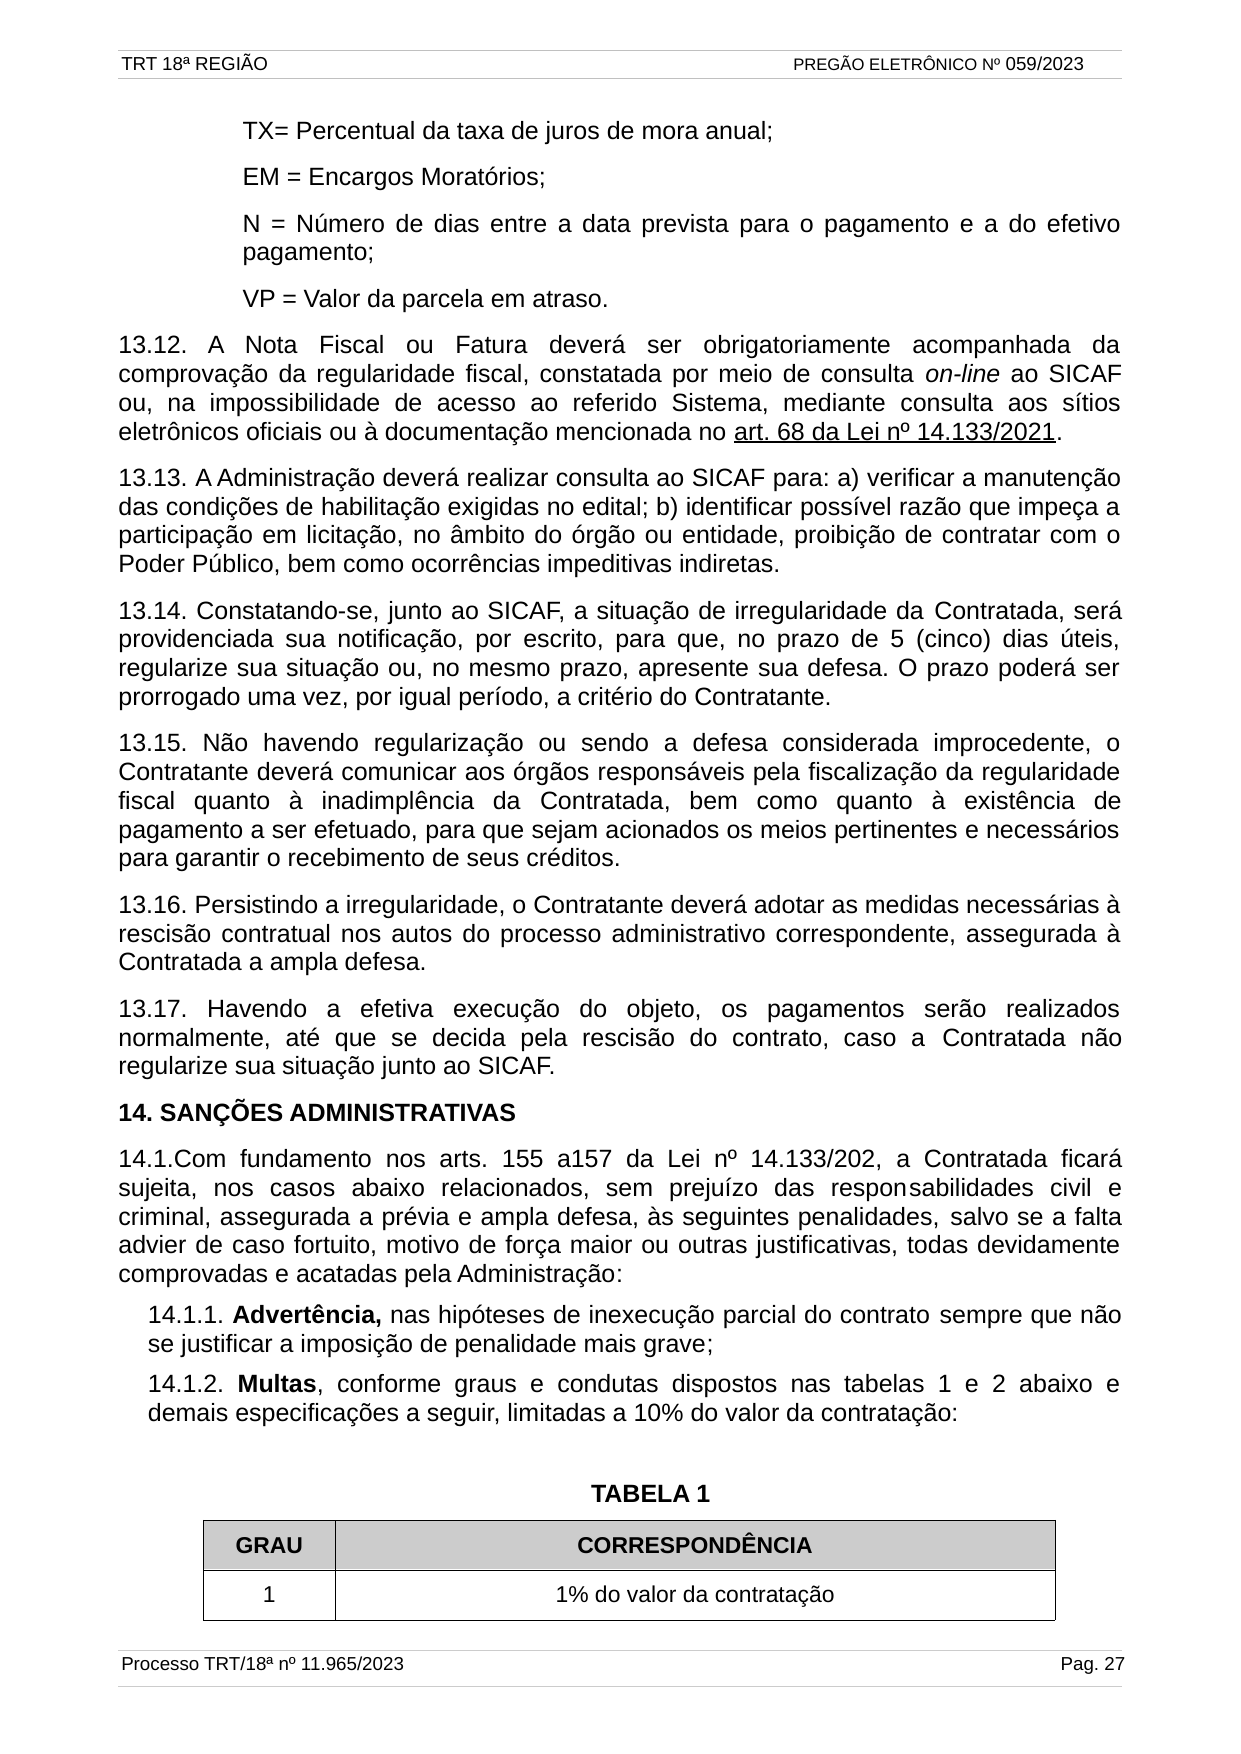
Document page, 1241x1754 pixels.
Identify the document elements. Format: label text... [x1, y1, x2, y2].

text 13.16. Persistindo a irregularidade, o Contratante deverá adotar as medidas necessárias à rescisão contratual nos autos do processo administrativo correspondente, assegurada à Contratada a ampla defesa. [118, 890, 1122, 976]
text TABELA 1 [179, 1479, 1122, 1508]
text 14.1.1. Advertência, nas hipóteses de inexecução parcial do contrato sempre que não se justificar a imposição de penalidade mais grave; [148, 1300, 1122, 1357]
text 13.13. A Administração deverá realizar consulta ao SICAF para: a) verificar a manutenção das condições de habilitação exigidas no edital; b) identificar possível razão que impeça a participação em licitação, no âmbito do órgão ou entidade, proibição de contratar com o Poder Público, bem como ocorrências impeditivas indiretas. [118, 463, 1122, 578]
text TX= Percentual da taxa de juros de mora anual; [242, 116, 1122, 144]
text 14. SANÇÕES ADMINISTRATIVAS [118, 1098, 1122, 1126]
text 14.1.Com fundamento nos arts. 155 a157 da Lei nº 14.133/202, a Contratada ficará sujeita, nos casos abaixo relacionados, sem prejuízo das responsabilidades civil e criminal, assegurada a prévia e ampla defesa, às seguintes penalidades, salvo se a falta advier de caso fortuito, motivo de força maior ou outras justificativas, todas devidamente comprovadas e acatadas pela Administração: [118, 1144, 1122, 1288]
table_header GRAU [204, 1521, 335, 1569]
text 14.1.2. Multas, conforme graus e condutas dispostos nas tabelas 1 e 2 abaixo e demais especificações a seguir, limitadas a 10% do valor da contratação: [148, 1369, 1122, 1427]
text EM = Encargos Moratórios; [242, 162, 1122, 191]
text 13.17. Havendo a efetiva execução do objeto, os pagamentos serão realizados normalmente, até que se decida pela rescisão do contrato, caso a Contratada não regularize sua situação junto ao SICAF. [118, 994, 1122, 1080]
text N = Número de dias entre a data prevista para o pagamento e a do efetivo pagamento; [242, 208, 1122, 266]
table_header CORRESPONDÊNCIA [336, 1521, 1055, 1569]
text 13.15. Não havendo regularização ou sendo a defesa considerada improcedente, o Contratante deverá comunicar aos órgãos responsáveis pela fiscalização da regularidade fiscal quanto à inadimplência da Contratada, bem como quanto à existência de pagamento a ser efetuado, para que sejam acionados os meios pertinentes e necessários para garantir o recebimento de seus créditos. [118, 728, 1122, 872]
text VP = Valor da parcela em atraso. [242, 284, 1122, 312]
text 13.12. A Nota Fiscal ou Fatura deverá ser obrigatoriamente acompanhada da comprovação da regularidade fiscal, constatada por meio de consulta on-line ao SICAF ou, na impossibilidade de acesso ao referido Sistema, mediante consulta aos sítios eletrônicos oficiais ou à documentação mencionada no art. 68 da Lei nº 14.133/2021. [118, 330, 1122, 445]
table_cell 1% do valor da contratação [336, 1571, 1055, 1619]
table_cell 1 [204, 1571, 335, 1619]
text 13.14. Constatando-se, junto ao SICAF, a situação de irregularidade da Contratada, será providenciada sua notificação, por escrito, para que, no prazo de 5 (cinco) dias úteis, regularize sua situação ou, no mesmo prazo, apresente sua defesa. O prazo poderá ser prorrogado uma vez, por igual período, a critério do Contratante. [118, 596, 1122, 711]
